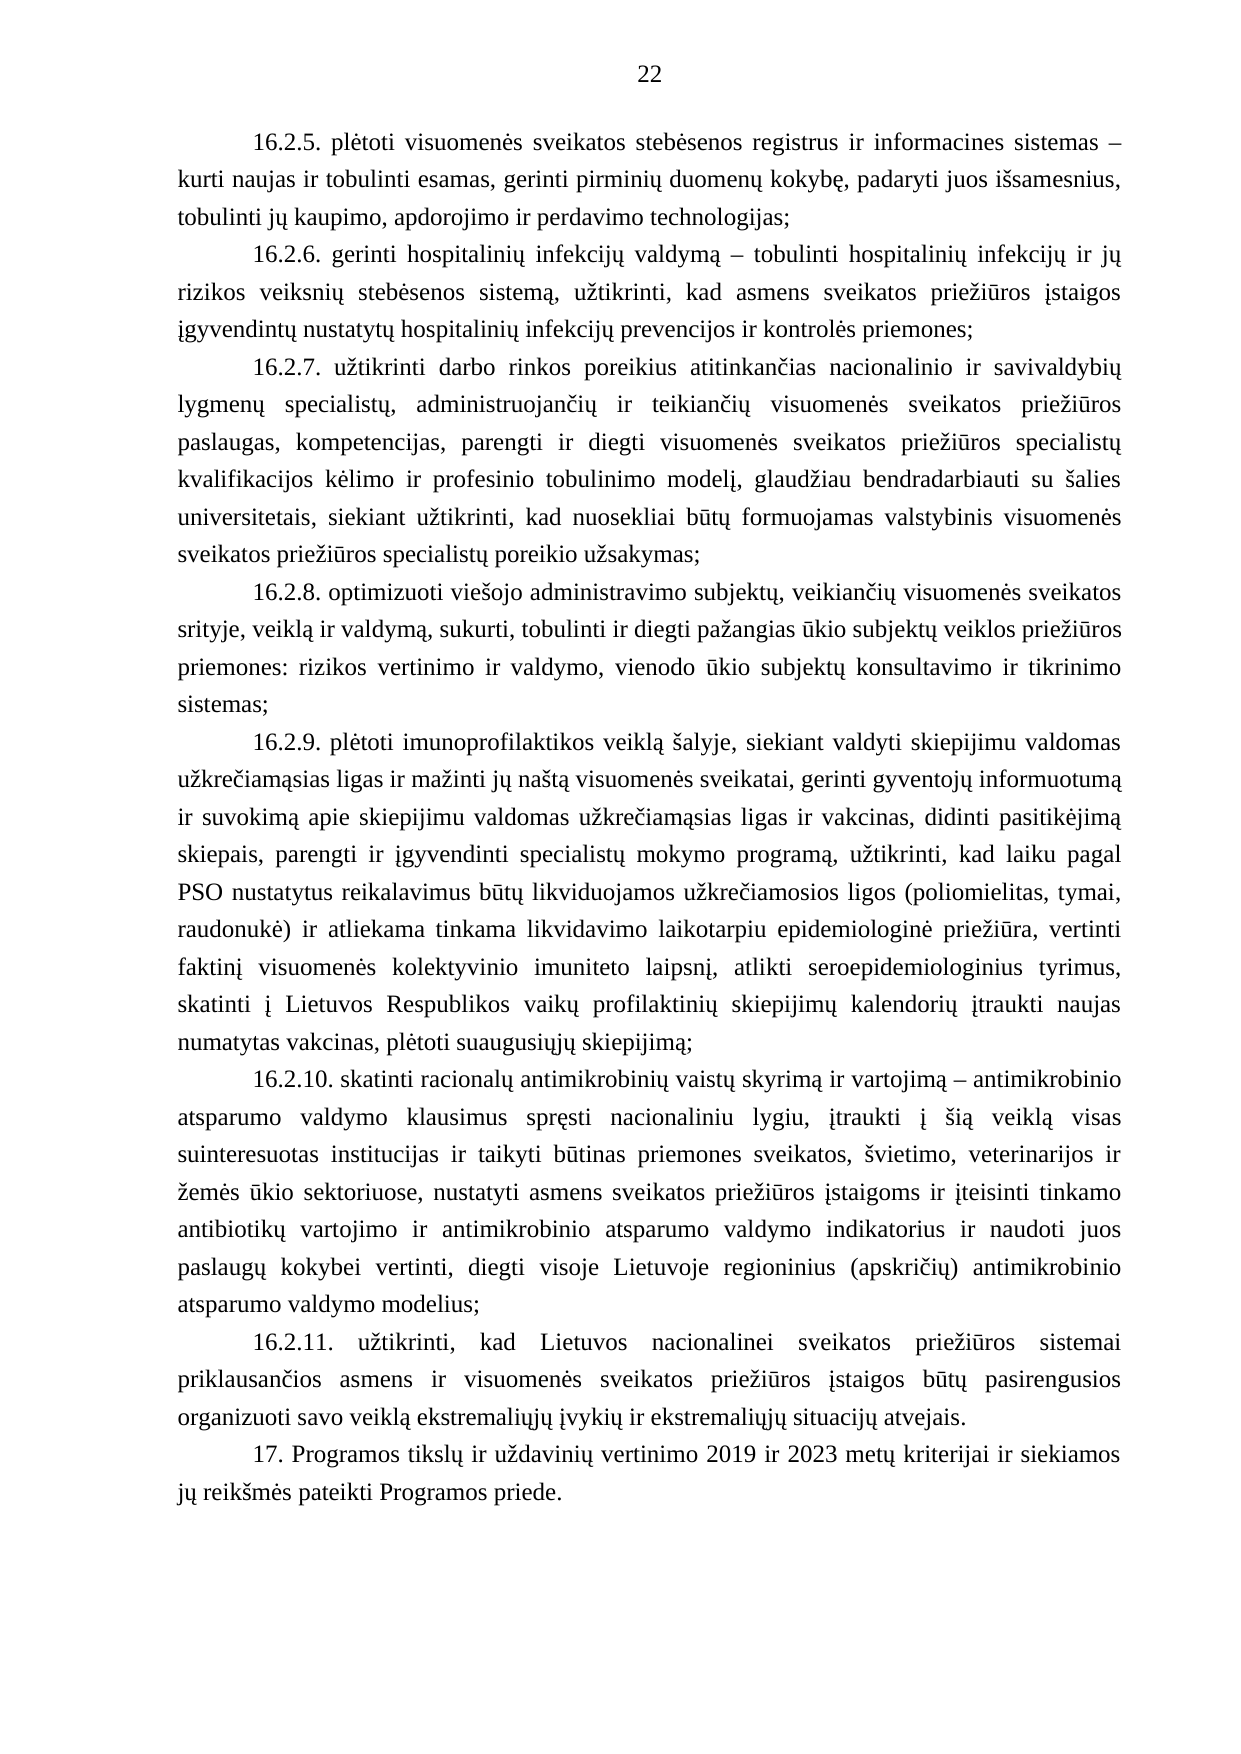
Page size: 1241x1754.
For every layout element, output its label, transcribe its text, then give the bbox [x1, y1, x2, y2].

text 16.2.10. skatinti racionalų antimikrobinių vaistų skyrimą ir vartojimą – antimikrobinio atsparumo valdymo klausimus spręsti nacionaliniu lygiu, įtraukti į šią veiklą visas suinteresuotas institucijas ir taikyti būtinas priemones sveikatos, švietimo, veterinarijos ir žemės ūkio sektoriuose, nustatyti asmens sveikatos priežiūros įstaigoms ir įteisinti tinkamo antibiotikų vartojimo ir antimikrobinio atsparumo valdymo indikatorius ir naudoti juos paslaugų kokybei vertinti, diegti visoje Lietuvoje regioninius (apskričių) antimikrobinio atsparumo valdymo modelius; [177, 1056, 1122, 1318]
text 16.2.11. užtikrinti, kad Lietuvos nacionalinei sveikatos priežiūros sistemai priklausančios asmens ir visuomenės sveikatos priežiūros įstaigos būtų pasirengusios organizuoti savo veiklą ekstremaliųjų įvykių ir ekstremaliųjų situacijų atvejais. [177, 1318, 1122, 1431]
text 17. Programos tikslų ir uždavinių vertinimo 2019 ir 2023 metų kriterijai ir siekiamos jų reikšmės pateikti Programos priede. [177, 1431, 1122, 1506]
text 16.2.5. plėtoti visuomenės sveikatos stebėsenos registrus ir informacines sistemas – kurti naujas ir tobulinti esamas, gerinti pirminių duomenų kokybę, padaryti juos išsamesnius, tobulinti jų kaupimo, apdorojimo ir perdavimo technologijas; [177, 118, 1122, 231]
text 16.2.6. gerinti hospitalinių infekcijų valdymą – tobulinti hospitalinių infekcijų ir jų rizikos veiksnių stebėsenos sistemą, užtikrinti, kad asmens sveikatos priežiūros įstaigos įgyvendintų nustatytų hospitalinių infekcijų prevencijos ir kontrolės priemones; [177, 231, 1122, 343]
text 16.2.7. užtikrinti darbo rinkos poreikius atitinkančias nacionalinio ir savivaldybių lygmenų specialistų, administruojančių ir teikiančių visuomenės sveikatos priežiūros paslaugas, kompetencijas, parengti ir diegti visuomenės sveikatos priežiūros specialistų kvalifikacijos kėlimo ir profesinio tobulinimo modelį, glaudžiau bendradarbiauti su šalies universitetais, siekiant užtikrinti, kad nuosekliai būtų formuojamas valstybinis visuomenės sveikatos priežiūros specialistų poreikio užsakymas; [177, 343, 1122, 568]
text 16.2.9. plėtoti imunoprofilaktikos veiklą šalyje, siekiant valdyti skiepijimu valdomas užkrečiamąsias ligas ir mažinti jų naštą visuomenės sveikatai, gerinti gyventojų informuotumą ir suvokimą apie skiepijimu valdomas užkrečiamąsias ligas ir vakcinas, didinti pasitikėjimą skiepais, parengti ir įgyvendinti specialistų mokymo programą, užtikrinti, kad laiku pagal PSO nustatytus reikalavimus būtų likviduojamos užkrečiamosios ligos (poliomielitas, tymai, raudonukė) ir atliekama tinkama likvidavimo laikotarpiu epidemiologinė priežiūra, vertinti faktinį visuomenės kolektyvinio imuniteto laipsnį, atlikti seroepidemiologinius tyrimus, skatinti į Lietuvos Respublikos vaikų profilaktinių skiepijimų kalendorių įtraukti naujas numatytas vakcinas, plėtoti suaugusiųjų skiepijimą; [177, 718, 1122, 1056]
text 16.2.8. optimizuoti viešojo administravimo subjektų, veikiančių visuomenės sveikatos srityje, veiklą ir valdymą, sukurti, tobulinti ir diegti pažangias ūkio subjektų veiklos priežiūros priemones: rizikos vertinimo ir valdymo, vienodo ūkio subjektų konsultavimo ir tikrinimo sistemas; [177, 568, 1122, 718]
